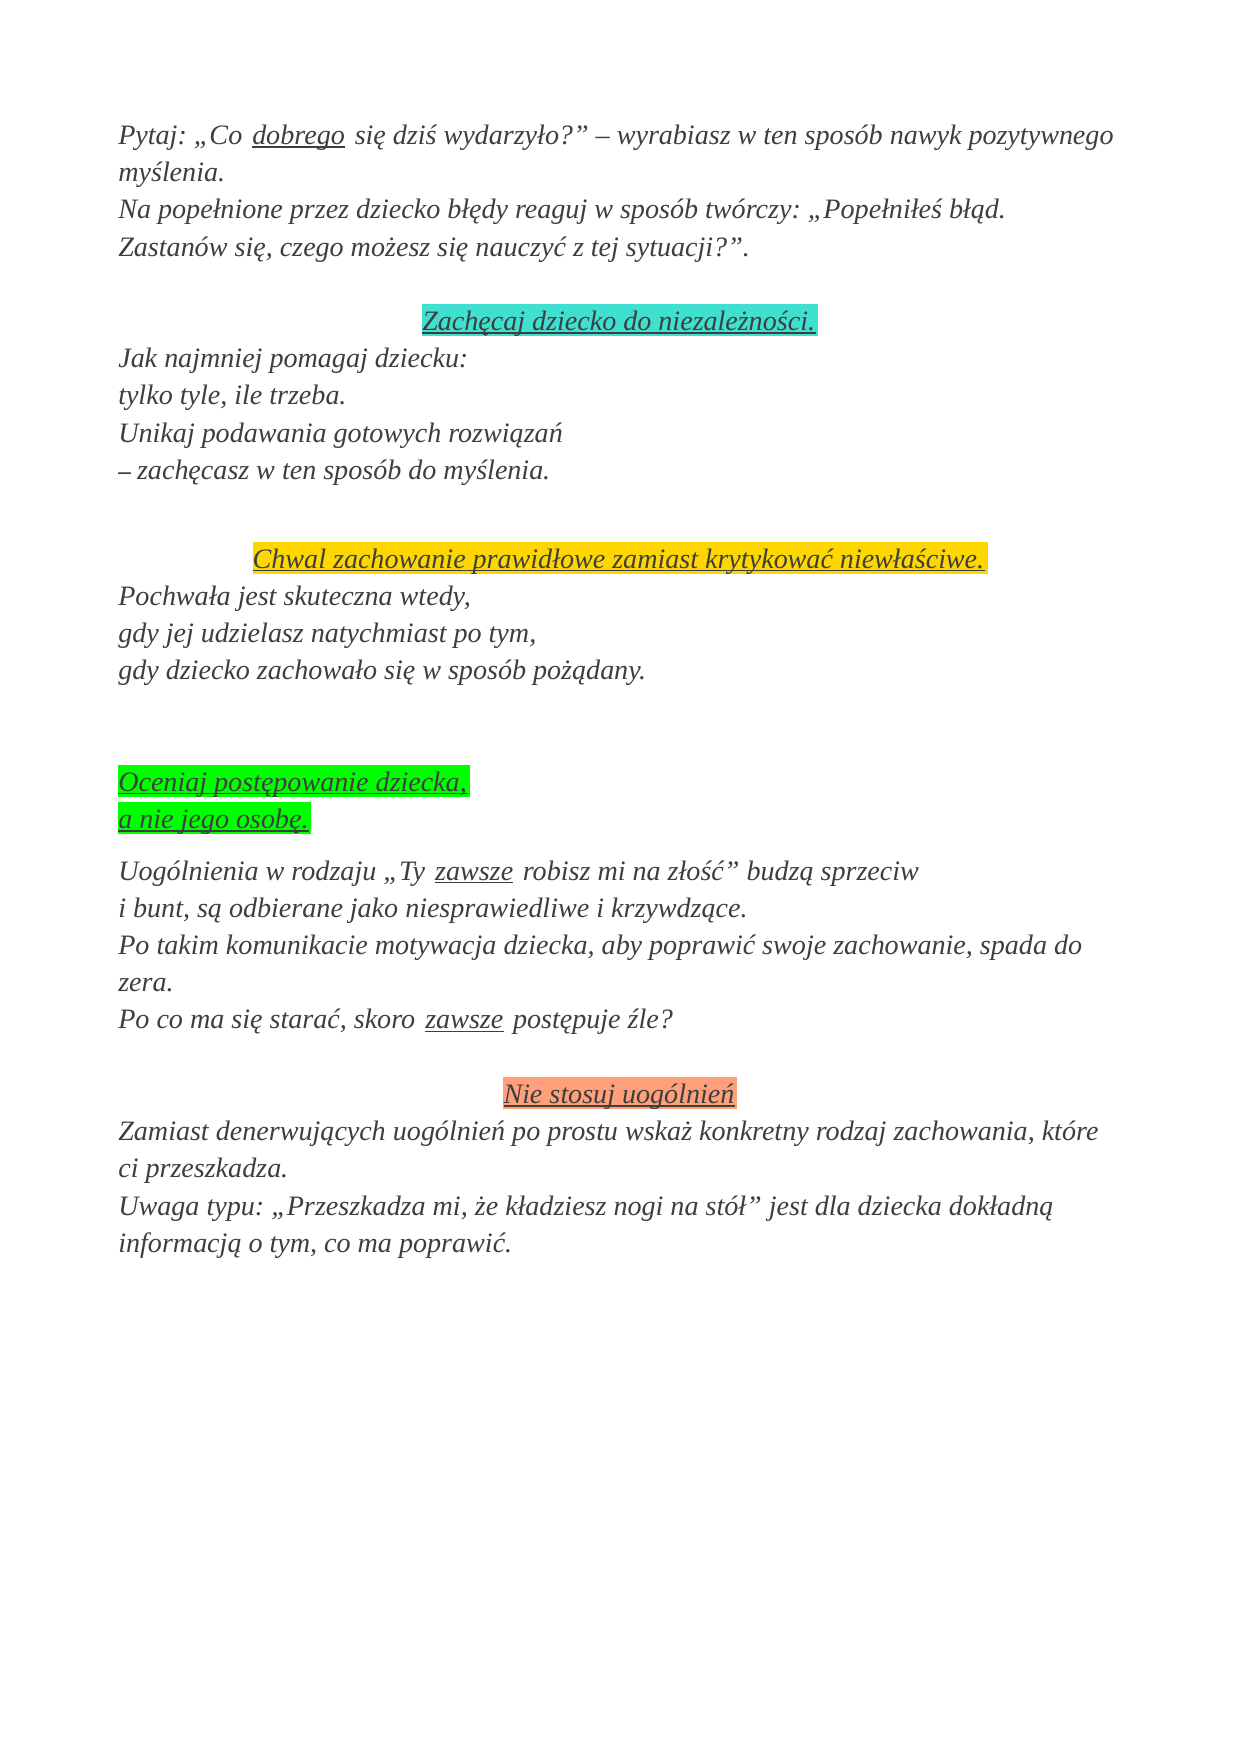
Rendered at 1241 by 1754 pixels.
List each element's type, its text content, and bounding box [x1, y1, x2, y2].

text Chwal zachowanie prawidłowe zamiast krytykować niewłaściwe. [118, 542, 1122, 574]
text Unikaj podawania gotowych rozwiązań [118, 416, 1122, 448]
text Oceniaj postępowanie dziecka, [118, 765, 1122, 797]
text tylko tyle, ile trzeba. [118, 378, 1122, 411]
text Nie stosuj uogólnień [118, 1077, 1122, 1109]
text Jak najmniej pomagaj dziecku: [118, 341, 1122, 374]
text – zachęcasz w ten sposób do myślenia. [118, 453, 1122, 522]
text Zachęcaj dziecko do niezależności. [118, 304, 1122, 336]
text Zamiast denerwujących uogólnień po prostu wskaż konkretny rodzaj zachowania, które ci przeszkadza. Uwaga typu: „Przeszkadza mi, że kładziesz nogi na stół” jest dla dziecka dokładną informacją o tym, co ma poprawić. [118, 1114, 1122, 1258]
text Uogólnienia w rodzaju „Ty zawsze robisz mi na złość” budzą sprzeciw i bunt, są odbierane jako niesprawiedliwe i krzywdzące. Po takim komunikacie motywacja dziecka, aby poprawić swoje zachowanie, spada do zera. Po co ma się starać, skoro zawsze postępuje źle? [118, 854, 1122, 1072]
text gdy dziecko zachowało się w sposób pożądany. [118, 653, 1122, 760]
text Pytaj: „Co dobrego się dziś wydarzyło?” – wyrabiasz w ten sposób nawyk pozytywnego myślenia. Na popełnione przez dziecko błędy reaguj w sposób twórczy: „Popełniłeś błąd. Zastanów się, czego możesz się nauczyć z tej sytuacji?”. [118, 118, 1122, 299]
text a nie jego osobę. [118, 802, 1122, 834]
text Pochwała jest skuteczna wtedy, [118, 579, 1122, 611]
text gdy jej udzielasz natychmiast po tym, [118, 616, 1122, 648]
